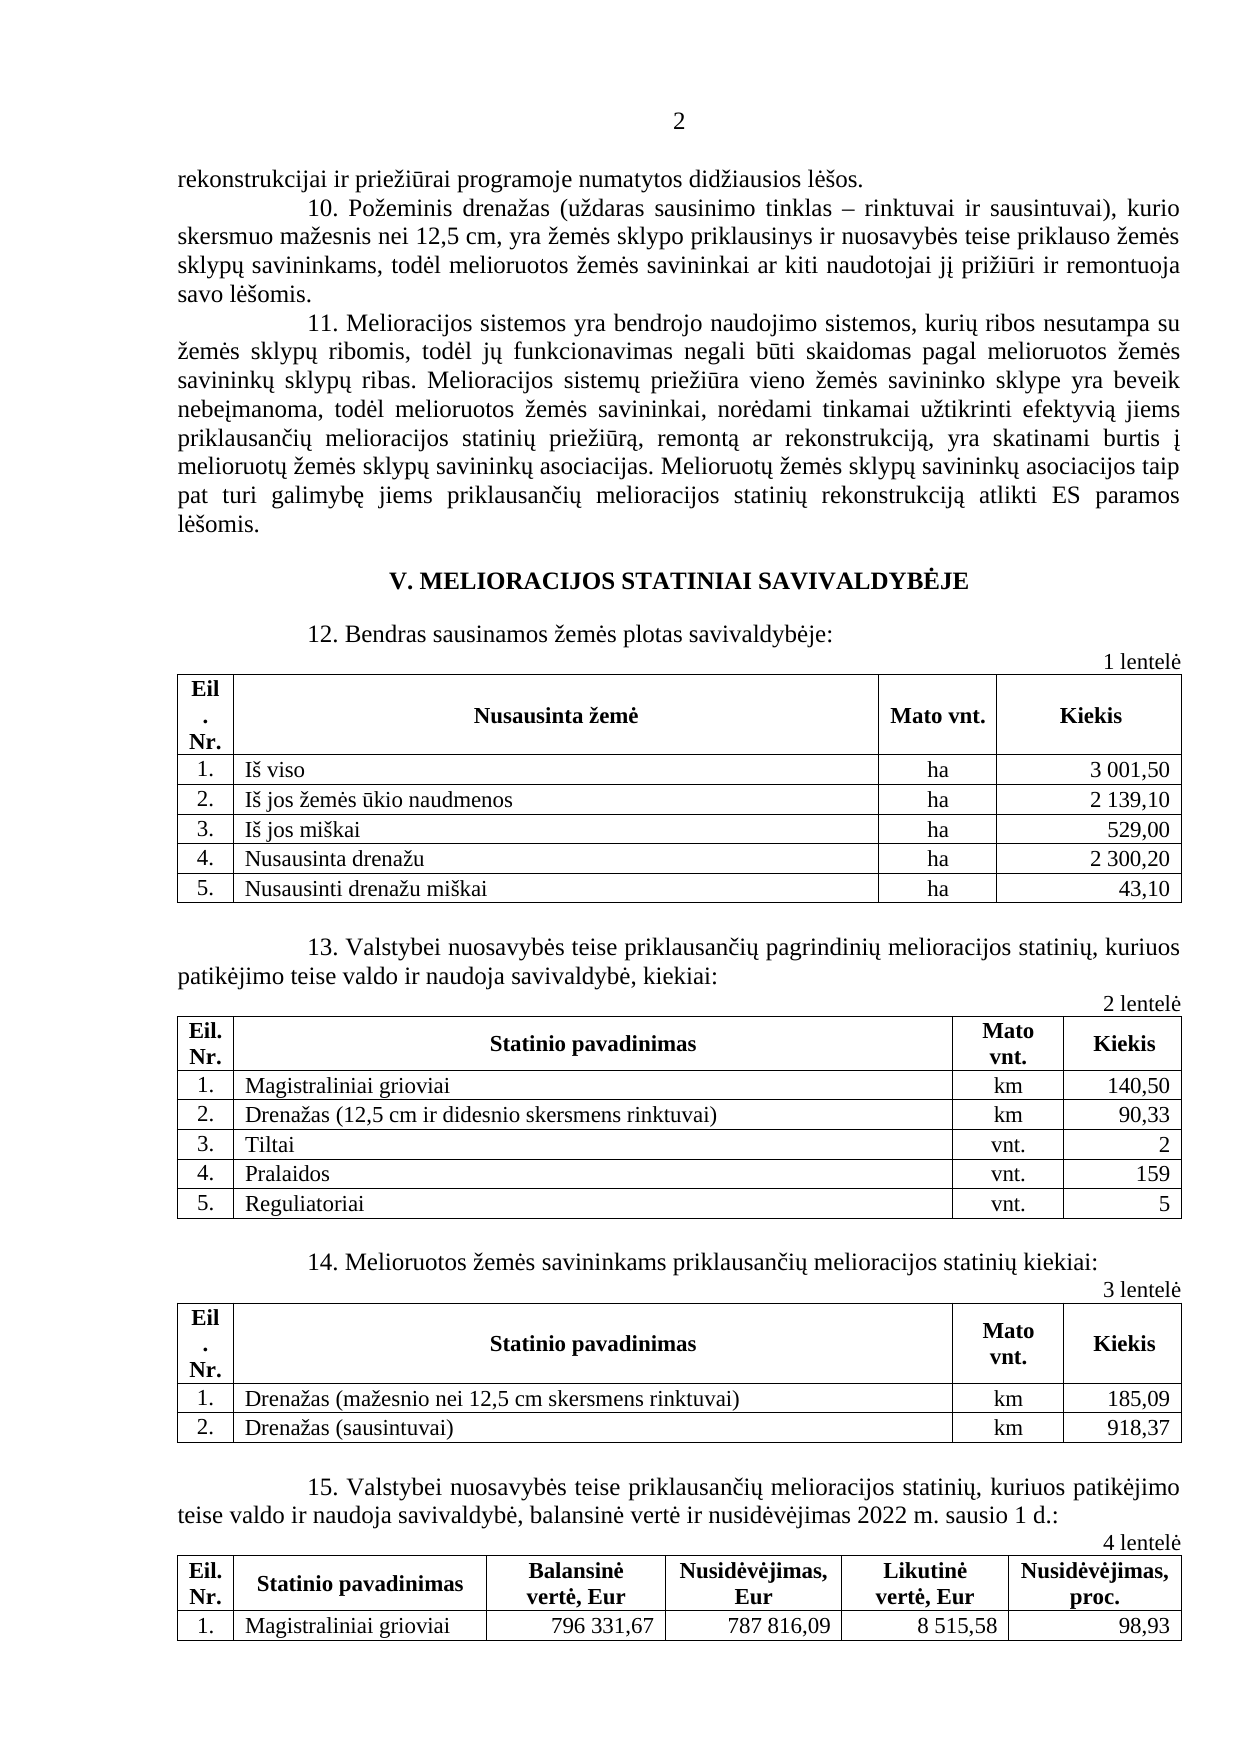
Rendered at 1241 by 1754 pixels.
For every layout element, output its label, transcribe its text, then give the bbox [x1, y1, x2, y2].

table_cell 43,10 [997, 874, 1181, 902]
table_cell 159 [1064, 1160, 1181, 1188]
table_cell 140,50 [1064, 1071, 1181, 1099]
table_cell Nusausinti drenažu miškai [234, 874, 878, 902]
table_header Nusidėvėjimas, proc. [1009, 1556, 1181, 1610]
table_header Balansinė vertė, Eur [487, 1556, 665, 1610]
table_header Mato vnt. [953, 1304, 1063, 1383]
table_header Likutinė vertė, Eur [842, 1556, 1008, 1610]
table_cell ha [879, 785, 996, 813]
table_cell 1. [178, 755, 233, 784]
table_header Statinio pavadinimas [234, 1556, 486, 1610]
table_header Mato vnt. [879, 675, 996, 754]
table_cell 787 816,09 [666, 1611, 841, 1640]
table_cell km [953, 1384, 1063, 1412]
table_cell Drenažas (mažesnio nei 12,5 cm skersmens rinktuvai) [234, 1384, 952, 1412]
table_cell 8 515,58 [842, 1611, 1008, 1640]
table_cell 2. [178, 785, 233, 813]
table_cell 185,09 [1064, 1384, 1181, 1412]
table_cell Reguliatoriai [234, 1189, 952, 1218]
table_header Nusidėvėjimas, Eur [666, 1556, 841, 1610]
text 3 lentelė [177, 1276, 1181, 1302]
table_cell km [953, 1100, 1063, 1129]
text V. MELIORACIJOS STATINIAI SAVIVALDYBĖJE [177, 566, 1181, 595]
table_header Kiekis [997, 675, 1181, 754]
table_cell 918,37 [1064, 1413, 1181, 1442]
table_header Eil. Nr. [178, 1017, 233, 1070]
table_header Kiekis [1064, 1304, 1181, 1383]
table_cell 5. [178, 874, 233, 902]
text 14. Melioruotos žemės savininkams priklausančių melioracijos statinių kiekiai: [177, 1247, 1181, 1276]
table_header Statinio pavadinimas [234, 1017, 952, 1070]
table_cell 1. [178, 1071, 233, 1099]
table_cell 3. [178, 1130, 233, 1158]
table_cell 98,93 [1009, 1611, 1181, 1640]
text rekonstrukcijai ir priežiūrai programoje numatytos didžiausios lėšos. [177, 164, 1181, 193]
text 4 lentelė [177, 1529, 1181, 1555]
table_cell km [953, 1071, 1063, 1099]
table_cell ha [879, 844, 996, 873]
text 12. Bendras sausinamos žemės plotas savivaldybėje: [177, 619, 1181, 648]
table_cell Iš viso [234, 755, 878, 784]
table_header Mato vnt. [953, 1017, 1063, 1070]
table_header Kiekis [1064, 1017, 1181, 1070]
table_cell ha [879, 815, 996, 843]
text 13. Valstybei nuosavybės teise priklausančių pagrindinių melioracijos statinių, kuriuos patikėjimo teise valdo ir naudoja savivaldybė, kiekiai: [177, 932, 1181, 989]
table_cell 3 001,50 [997, 755, 1181, 784]
table_cell 3. [178, 815, 233, 843]
table_cell 5 [1064, 1189, 1181, 1218]
table_cell ha [879, 755, 996, 784]
text 1 lentelė [177, 648, 1181, 674]
table_cell 4. [178, 1160, 233, 1188]
table_cell Drenažas (12,5 cm ir didesnio skersmens rinktuvai) [234, 1100, 952, 1129]
table_cell km [953, 1413, 1063, 1442]
table_header Statinio pavadinimas [234, 1304, 952, 1383]
text 15. Valstybei nuosavybės teise priklausančių melioracijos statinių, kuriuos patikėjimo teise valdo ir naudoja savivaldybė, balansinė vertė ir nusidėvėjimas 2022 m. sausio 1 d.: [177, 1472, 1181, 1529]
table_cell 529,00 [997, 815, 1181, 843]
table_cell Tiltai [234, 1130, 952, 1158]
table_cell 796 331,67 [487, 1611, 665, 1640]
text 10. Požeminis drenažas (uždaras sausinimo tinklas – rinktuvai ir sausintuvai), kurio skersmuo mažesnis nei 12,5 cm, yra žemės sklypo priklausinys ir nuosavybės teise priklauso žemės sklypų savininkams, todėl melioruotos žemės savininkai ar kiti naudotojai jį prižiūri ir remontuoja savo lėšomis. [177, 193, 1181, 308]
table_cell vnt. [953, 1160, 1063, 1188]
table_cell 90,33 [1064, 1100, 1181, 1129]
table_cell 4. [178, 844, 233, 873]
table_cell ha [879, 874, 996, 902]
table_cell 5. [178, 1189, 233, 1218]
table_cell Magistraliniai grioviai [234, 1611, 486, 1640]
table_cell 2. [178, 1100, 233, 1129]
table_cell 1. [178, 1611, 233, 1640]
table_cell 1. [178, 1384, 233, 1412]
table_cell Drenažas (sausintuvai) [234, 1413, 952, 1442]
table_header Eil. Nr. [178, 1556, 233, 1610]
table_cell Iš jos miškai [234, 815, 878, 843]
table_cell Magistraliniai grioviai [234, 1071, 952, 1099]
table_header Nusausinta žemė [234, 675, 878, 754]
table_cell vnt. [953, 1130, 1063, 1158]
table_header Eil. Nr. [178, 675, 233, 754]
table_header Eil. Nr. [178, 1304, 233, 1383]
table_cell 2 [1064, 1130, 1181, 1158]
text 2 lentelė [177, 989, 1181, 1016]
table_cell 2 300,20 [997, 844, 1181, 873]
table_cell 2 139,10 [997, 785, 1181, 813]
table_cell Pralaidos [234, 1160, 952, 1188]
table_cell Nusausinta drenažu [234, 844, 878, 873]
text 11. Melioracijos sistemos yra bendrojo naudojimo sistemos, kurių ribos nesutampa su žemės sklypų ribomis, todėl jų funkcionavimas negali būti skaidomas pagal melioruotos žemės savininkų sklypų ribas. Melioracijos sistemų priežiūra vieno žemės savininko sklype yra beveik nebeįmanoma, todėl melioruotos žemės savininkai, norėdami tinkamai užtikrinti efektyvią jiems priklausančių melioracijos statinių priežiūrą, remontą ar rekonstrukciją, yra skatinami burtis į melioruotų žemės sklypų savininkų asociacijas. Melioruotų žemės sklypų savininkų asociacijos taip pat turi galimybę jiems priklausančių melioracijos statinių rekonstrukciją atlikti ES paramos lėšomis. [177, 308, 1181, 538]
table_cell vnt. [953, 1189, 1063, 1218]
table_cell 2. [178, 1413, 233, 1442]
table_cell Iš jos žemės ūkio naudmenos [234, 785, 878, 813]
